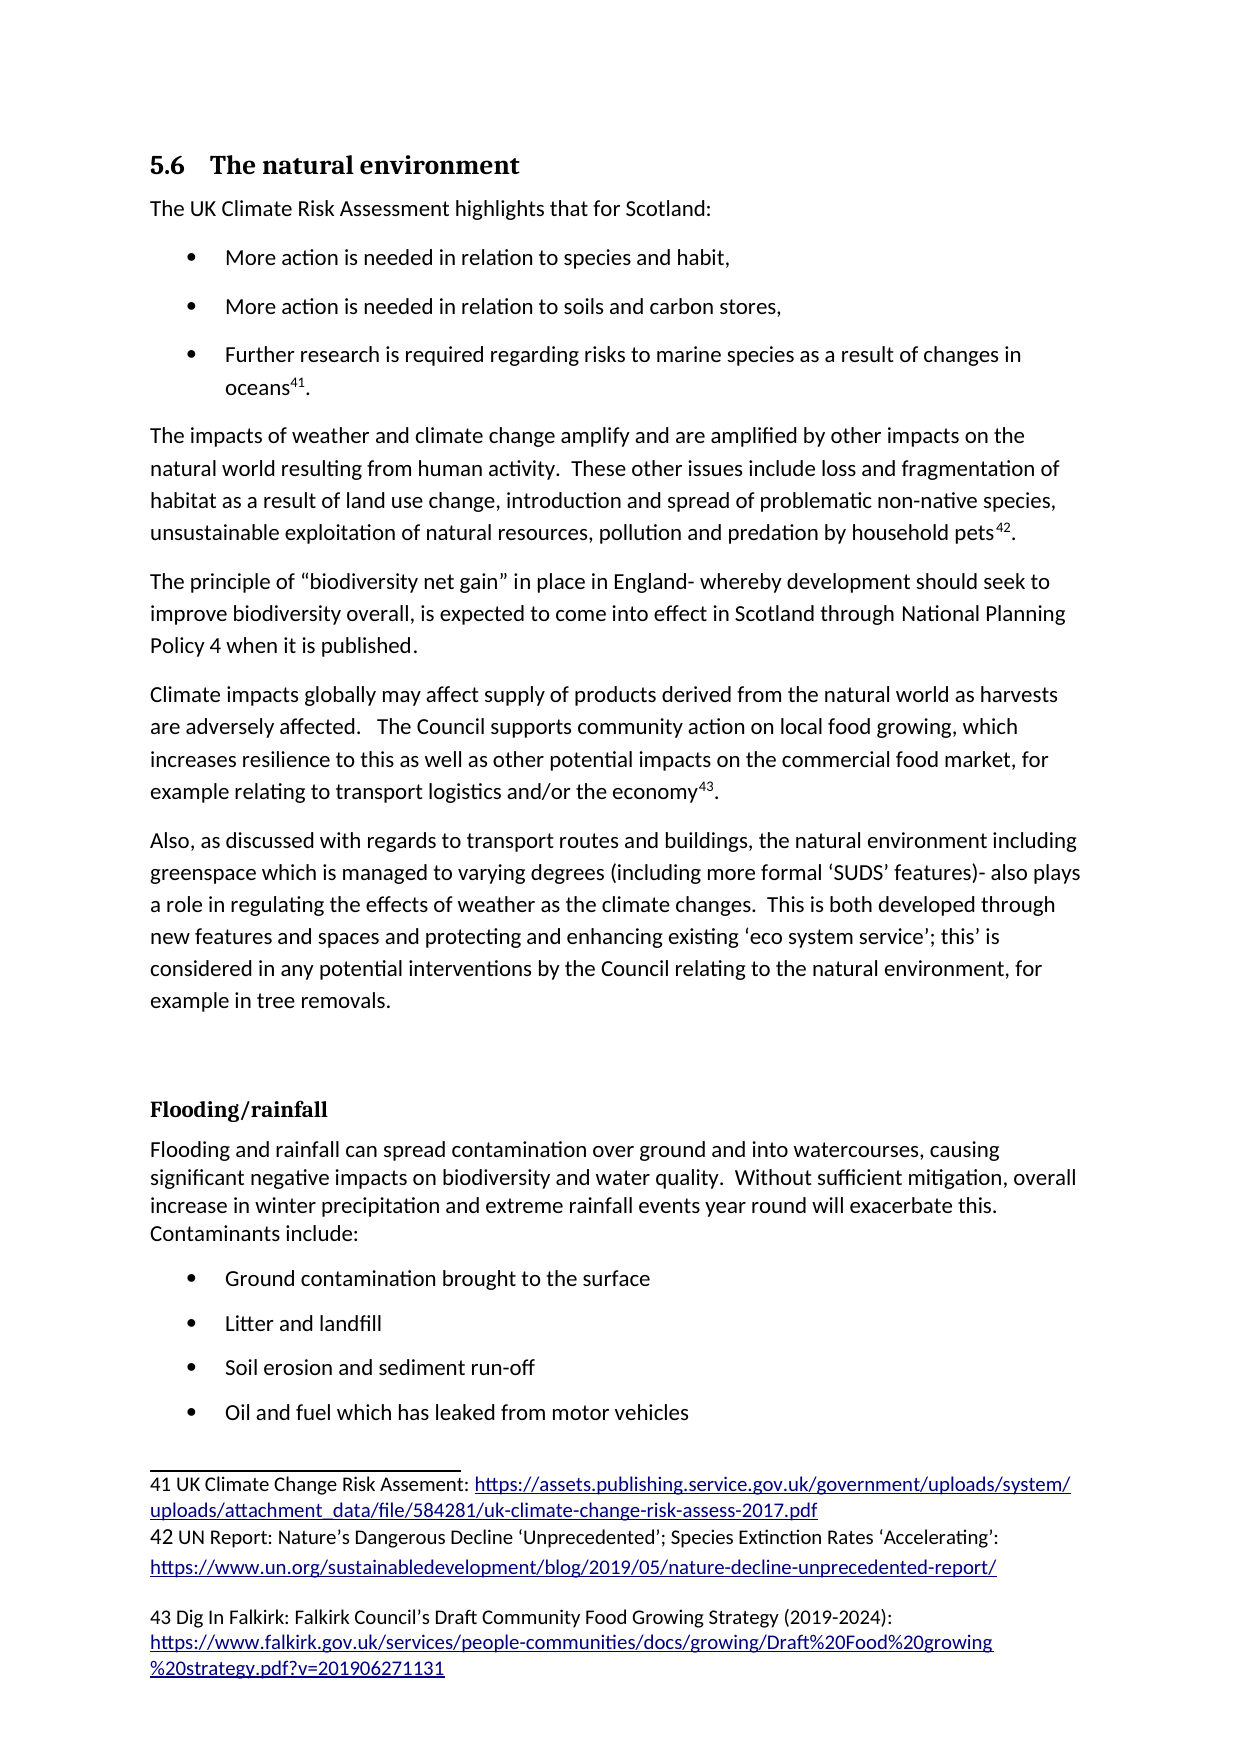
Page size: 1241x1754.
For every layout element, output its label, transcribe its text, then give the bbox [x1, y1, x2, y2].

text The UK Climate Risk Assessment highlights that for Scotland: [150, 194, 1090, 222]
list Ground contamination brought to the surface [187, 1264, 1090, 1292]
subtitle The natural environment [150, 150, 1090, 181]
list More action is needed in relation to soils and carbon stores, [187, 292, 1090, 320]
list Oil and fuel which has leaked from motor vehicles [187, 1398, 1090, 1426]
text Climate impacts globally may affect supply of products derived from the natural world as harvests are adversely affected. The Council supports community action on local food growing, which increases resilience to this as well as other potential impacts on the commercial food market, for example relating to transport logistics and/or the economy. [150, 680, 1090, 805]
list More action is needed in relation to species and habit, [187, 243, 1090, 271]
list Soil erosion and sediment run-off [187, 1353, 1090, 1382]
list UK Climate Change Risk Assement: https://assets.publishing.service.gov.uk/government/uploads/system/uploads/attachment_data/file/584281/uk-climate-change-risk-assess-2017.pdf [150, 1471, 1090, 1522]
text Also, as discussed with regards to transport routes and buildings, the natural environment including greenspace which is managed to varying degrees (including more formal ‘SUDS’ features)- also plays a role in regulating the effects of weather as the climate changes. This is both developed through new features and spaces and protecting and enhancing existing ‘eco system service’; this’ is considered in any potential interventions by the Council relating to the natural environment, for example in tree removals. [150, 826, 1090, 1015]
text Dig In Falkirk: Falkirk Council’s Draft Community Food Growing Strategy (2019-2024): https://www.falkirk.gov.uk/services/people-communities/docs/growing/Draft%20Food%20growing%20strategy.pdf?v=201906271131 [150, 1604, 1090, 1680]
subtitle Flooding/rainfall [150, 1097, 1090, 1123]
text Flooding and rainfall can spread contamination over ground and into watercourses, causing significant negative impacts on biodiversity and water quality. Without sufficient mitigation, overall increase in winter precipitation and extreme rainfall events year round will exacerbate this. Contaminants include: [150, 1135, 1090, 1247]
list Further research is required regarding risks to marine species as a result of changes in oceans. [187, 341, 1090, 401]
text The principle of “biodiversity net gain” in place in England- whereby development should seek to improve biodiversity overall, is expected to come into effect in Scotland through National Planning Policy 4 when it is published. [150, 567, 1090, 659]
list Litter and landfill [187, 1309, 1090, 1337]
text The impacts of weather and climate change amplify and are amplified by other impacts on the natural world resulting from human activity. These other issues include loss and fragmentation of habitat as a result of land use change, introduction and spread of problematic non-native species, unsustainable exploitation of natural resources, pollution and predation by household pets. [150, 422, 1090, 546]
text UN Report: Nature’s Dangerous Decline ‘Unprecedented’; Species Extinction Rates ‘Accelerating’: https://www.un.org/sustainabledevelopment/blog/2019/05/nature-decline-unprecedented-report/ [150, 1522, 1090, 1579]
